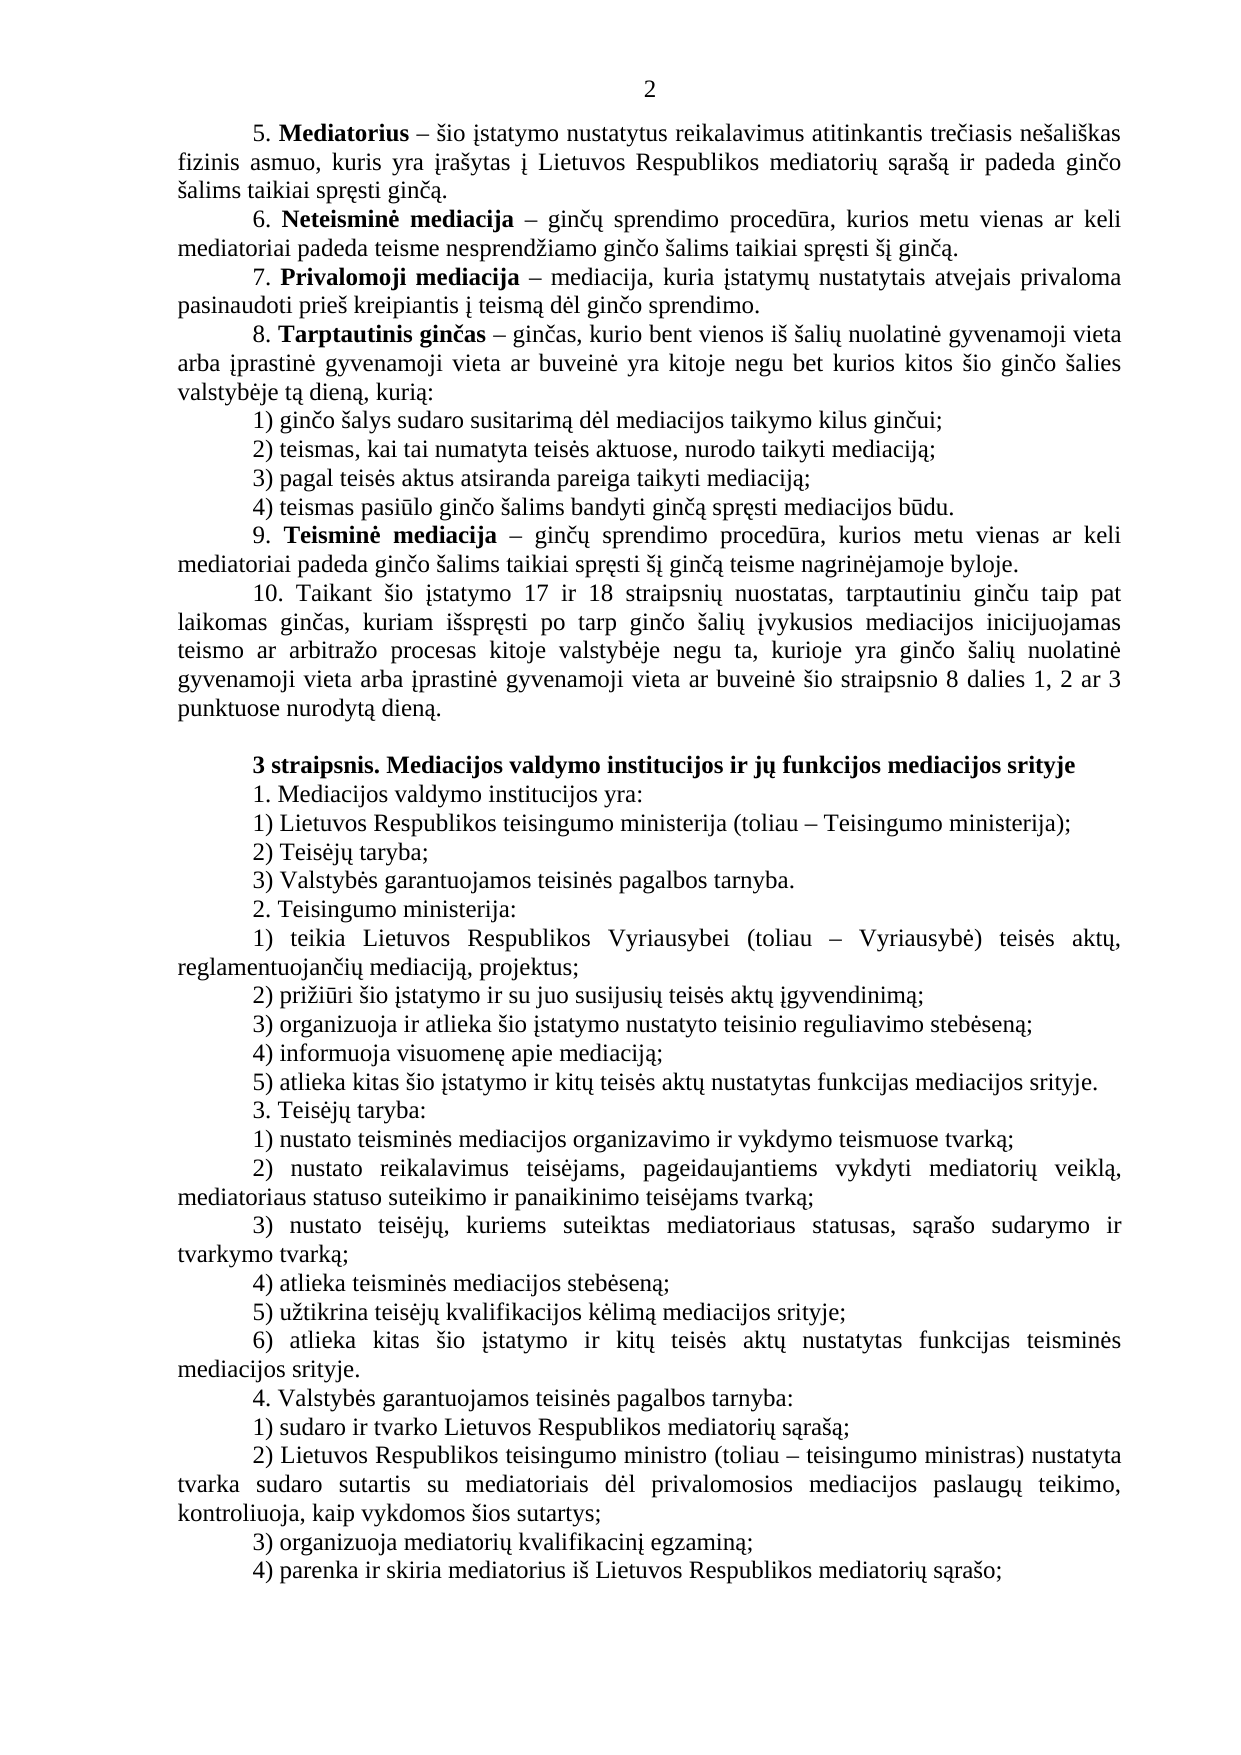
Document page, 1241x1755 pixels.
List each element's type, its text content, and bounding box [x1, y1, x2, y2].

text 1) Lietuvos Respublikos teisingumo ministerija (toliau – Teisingumo ministerija); [177, 808, 1122, 837]
text 3) nustato teisėjų, kuriems suteiktas mediatoriaus statusas, sąrašo sudarymo ir tvarkymo tvarką; [177, 1211, 1122, 1268]
text 2) Teisėjų taryba; [177, 837, 1122, 866]
text 2) Lietuvos Respublikos teisingumo ministro (toliau – teisingumo ministras) nustatyta tvarka sudaro sutartis su mediatoriais dėl privalomosios mediacijos paslaugų teikimo, kontroliuoja, kaip vykdomos šios sutartys; [177, 1441, 1122, 1527]
text 1. Mediacijos valdymo institucijos yra: [177, 779, 1122, 808]
text 2) nustato reikalavimus teisėjams, pageidaujantiems vykdyti mediatorių veiklą, mediatoriaus statuso suteikimo ir panaikinimo teisėjams tvarką; [177, 1153, 1122, 1211]
text 4) parenka ir skiria mediatorius iš Lietuvos Respublikos mediatorių sąrašo; [177, 1556, 1122, 1584]
text 1) ginčo šalys sudaro susitarimą dėl mediacijos taikymo kilus ginčui; [177, 406, 1122, 434]
text 5) užtikrina teisėjų kvalifikacijos kėlimą mediacijos srityje; [177, 1297, 1122, 1326]
text 4) teismas pasiūlo ginčo šalims bandyti ginčą spręsti mediacijos būdu. [177, 492, 1122, 521]
text 3) organizuoja ir atlieka šio įstatymo nustatyto teisinio reguliavimo stebėseną; [177, 1009, 1122, 1038]
text 3) pagal teisės aktus atsiranda pareiga taikyti mediaciją; [177, 463, 1122, 492]
text 2) teismas, kai tai numatyta teisės aktuose, nurodo taikyti mediaciją; [177, 434, 1122, 463]
text 2. Teisingumo ministerija: [177, 894, 1122, 923]
text 4) informuoja visuomenę apie mediaciją; [177, 1038, 1122, 1067]
text 9. Teisminė mediacija – ginčų sprendimo procedūra, kurios metu vienas ar keli mediatoriai padeda ginčo šalims taikiai spręsti šį ginčą teisme nagrinėjamoje byloje. [177, 521, 1122, 578]
text 6) atlieka kitas šio įstatymo ir kitų teisės aktų nustatytas funkcijas teisminės mediacijos srityje. [177, 1326, 1122, 1383]
text 3 straipsnis. Mediacijos valdymo institucijos ir jų funkcijos mediacijos srityje [177, 751, 1122, 779]
text 1) nustato teisminės mediacijos organizavimo ir vykdymo teismuose tvarką; [177, 1124, 1122, 1153]
text 3) organizuoja mediatorių kvalifikacinį egzaminą; [177, 1527, 1122, 1556]
text 10. Taikant šio įstatymo 17 ir 18 straipsnių nuostatas, tarptautiniu ginču taip pat laikomas ginčas, kuriam išspręsti po tarp ginčo šalių įvykusios mediacijos inicijuojamas teismo ar arbitražo procesas kitoje valstybėje negu ta, kurioje yra ginčo šalių nuolatinė gyvenamoji vieta arba įprastinė gyvenamoji vieta ar buveinė šio straipsnio 8 dalies 1, 2 ar 3 punktuose nurodytą dieną. [177, 578, 1122, 722]
text 4. Valstybės garantuojamos teisinės pagalbos tarnyba: [177, 1383, 1122, 1412]
text 1) sudaro ir tvarko Lietuvos Respublikos mediatorių sąrašą; [177, 1412, 1122, 1441]
text 6. Neteisminė mediacija – ginčų sprendimo procedūra, kurios metu vienas ar keli mediatoriai padeda teisme nesprendžiamo ginčo šalims taikiai spręsti šį ginčą. [177, 204, 1122, 262]
text 7. Privalomoji mediacija – mediacija, kuria įstatymų nustatytais atvejais privaloma pasinaudoti prieš kreipiantis į teismą dėl ginčo sprendimo. [177, 262, 1122, 319]
text 4) atlieka teisminės mediacijos stebėseną; [177, 1268, 1122, 1297]
text 1) teikia Lietuvos Respublikos Vyriausybei (toliau – Vyriausybė) teisės aktų, reglamentuojančių mediaciją, projektus; [177, 923, 1122, 981]
text 8. Tarptautinis ginčas – ginčas, kurio bent vienos iš šalių nuolatinė gyvenamoji vieta arba įprastinė gyvenamoji vieta ar buveinė yra kitoje negu bet kurios kitos šio ginčo šalies valstybėje tą dieną, kurią: [177, 319, 1122, 406]
text 5) atlieka kitas šio įstatymo ir kitų teisės aktų nustatytas funkcijas mediacijos srityje. [177, 1067, 1122, 1096]
text 3) Valstybės garantuojamos teisinės pagalbos tarnyba. [177, 866, 1122, 894]
text 5. Mediatorius – šio įstatymo nustatytus reikalavimus atitinkantis trečiasis nešališkas fizinis asmuo, kuris yra įrašytas į Lietuvos Respublikos mediatorių sąrašą ir padeda ginčo šalims taikiai spręsti ginčą. [177, 118, 1122, 204]
text 2) prižiūri šio įstatymo ir su juo susijusių teisės aktų įgyvendinimą; [177, 981, 1122, 1009]
text 3. Teisėjų taryba: [177, 1096, 1122, 1124]
